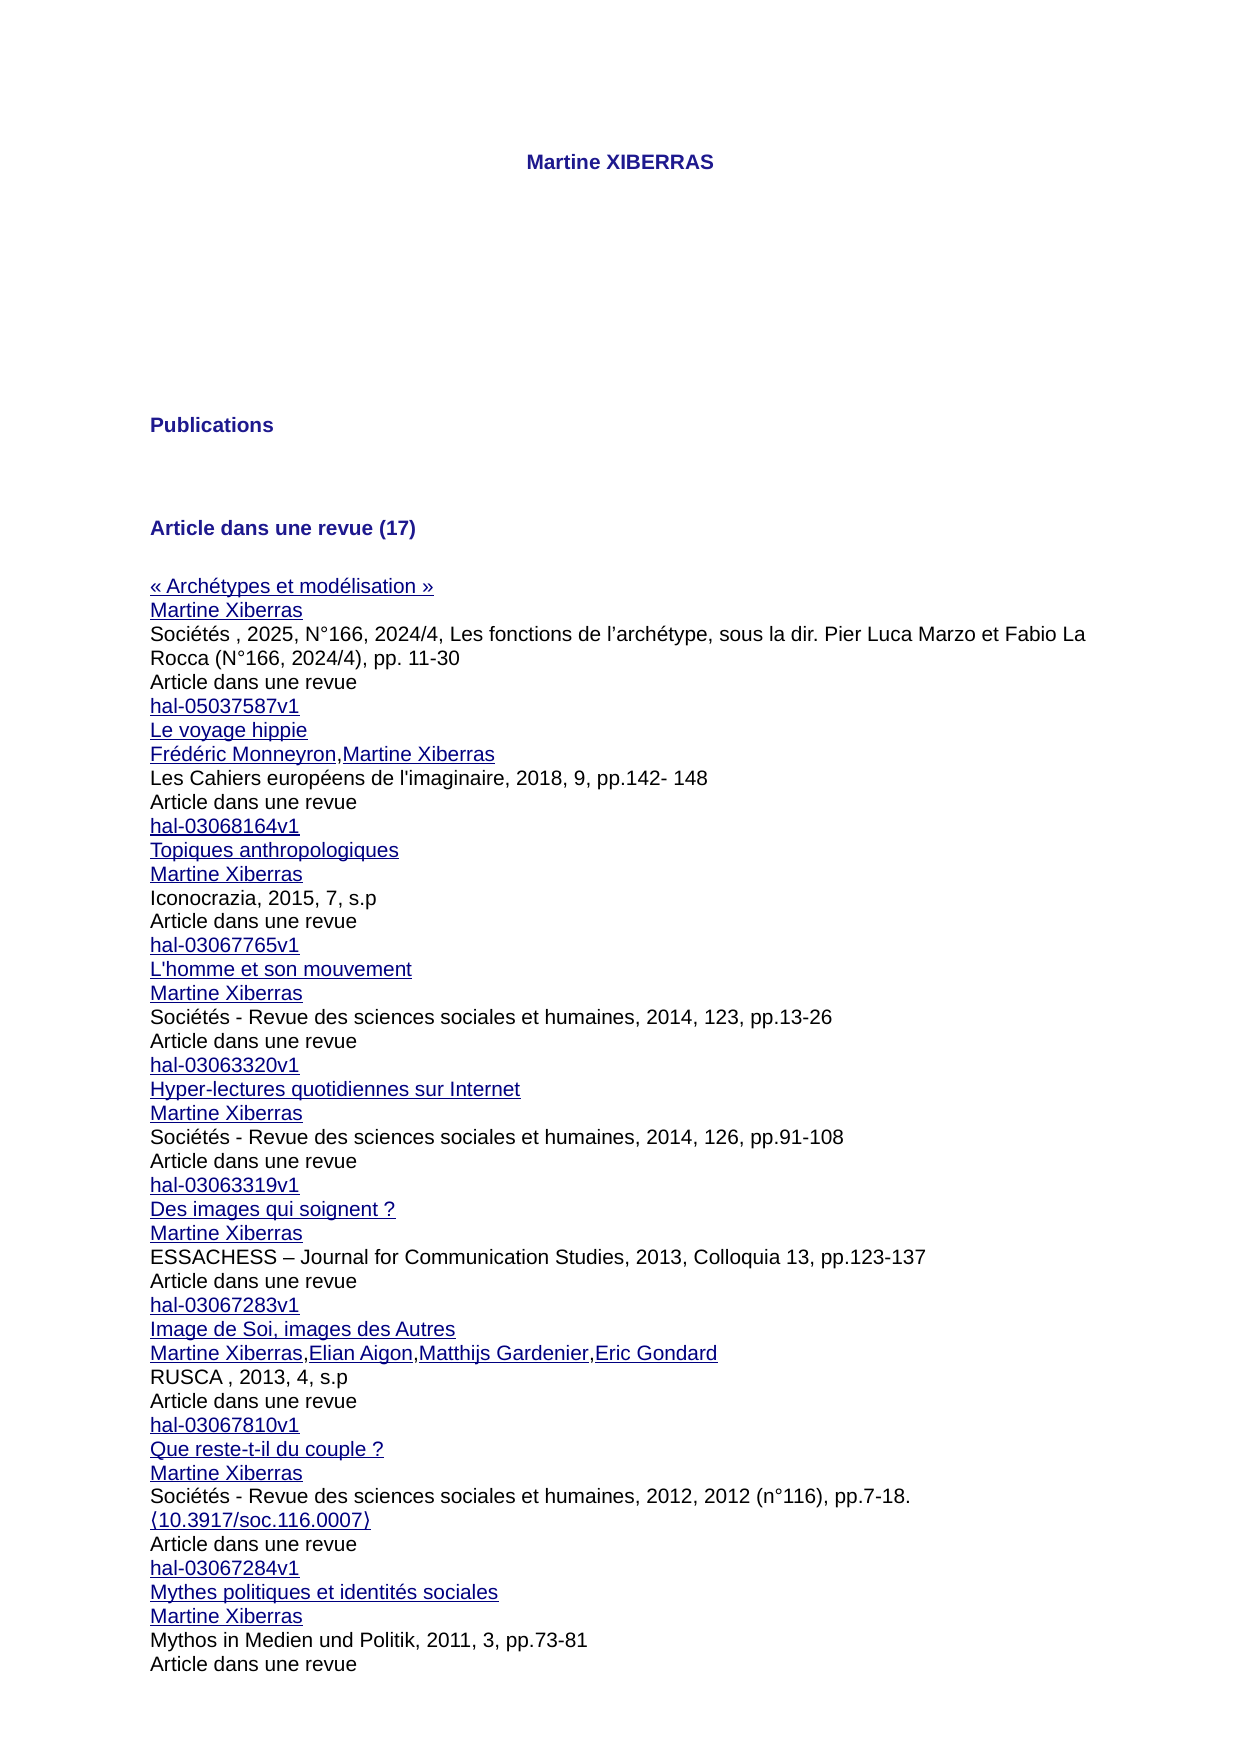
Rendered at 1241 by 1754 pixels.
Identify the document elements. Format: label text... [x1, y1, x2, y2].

table_cell Que reste-t-il du couple ? Martine Xiberras Sociétés - Revue des sciences sociales et humaines, 2012, 2012 (n°116), pp.7-18. ⟨10.3917/soc.116.0007⟩ Article dans une revue hal-03067284v1 [150, 1436, 1090, 1580]
subtitle Publications [150, 412, 1090, 436]
subtitle Article dans une revue (17) [150, 516, 1090, 539]
table_cell L'homme et son mouvement Martine Xiberras Sociétés - Revue des sciences sociales et humaines, 2014, 123, pp.13-26 Article dans une revue hal-03063320v1 [150, 957, 1090, 1077]
table_cell Topiques anthropologiques Martine Xiberras Iconocrazia, 2015, 7, s.p Article dans une revue hal-03067765v1 [150, 838, 1090, 957]
table_cell Des images qui soignent ? Martine Xiberras ESSACHESS – Journal for Communication Studies, 2013, Colloquia 13, pp.123-137 Article dans une revue hal-03067283v1 [150, 1197, 1090, 1317]
table_cell Mythes politiques et identités sociales Martine Xiberras Mythos in Medien und Politik, 2011, 3, pp.73-81 Article dans une revue [150, 1580, 1090, 1676]
subtitle Martine XIBERRAS [150, 150, 1090, 174]
table_header « Archétypes et modélisation » Martine Xiberras Sociétés , 2025, N°166, 2024/4, Les fonctions de l’archétype, sous la dir. Pier Luca Marzo et Fabio La Rocca (N°166, 2024/4), pp. 11-30 Article dans une revue hal-05037587v1 [150, 574, 1090, 718]
table_cell Image de Soi, images des Autres Martine Xiberras,Elian Aigon,Matthijs Gardenier,Eric Gondard RUSCA , 2013, 4, s.p Article dans une revue hal-03067810v1 [150, 1317, 1090, 1436]
table_cell Hyper-lectures quotidiennes sur Internet Martine Xiberras Sociétés - Revue des sciences sociales et humaines, 2014, 126, pp.91-108 Article dans une revue hal-03063319v1 [150, 1077, 1090, 1197]
table_cell Le voyage hippie Frédéric Monneyron,Martine Xiberras Les Cahiers européens de l'imaginaire, 2018, 9, pp.142- 148 Article dans une revue hal-03068164v1 [150, 718, 1090, 837]
